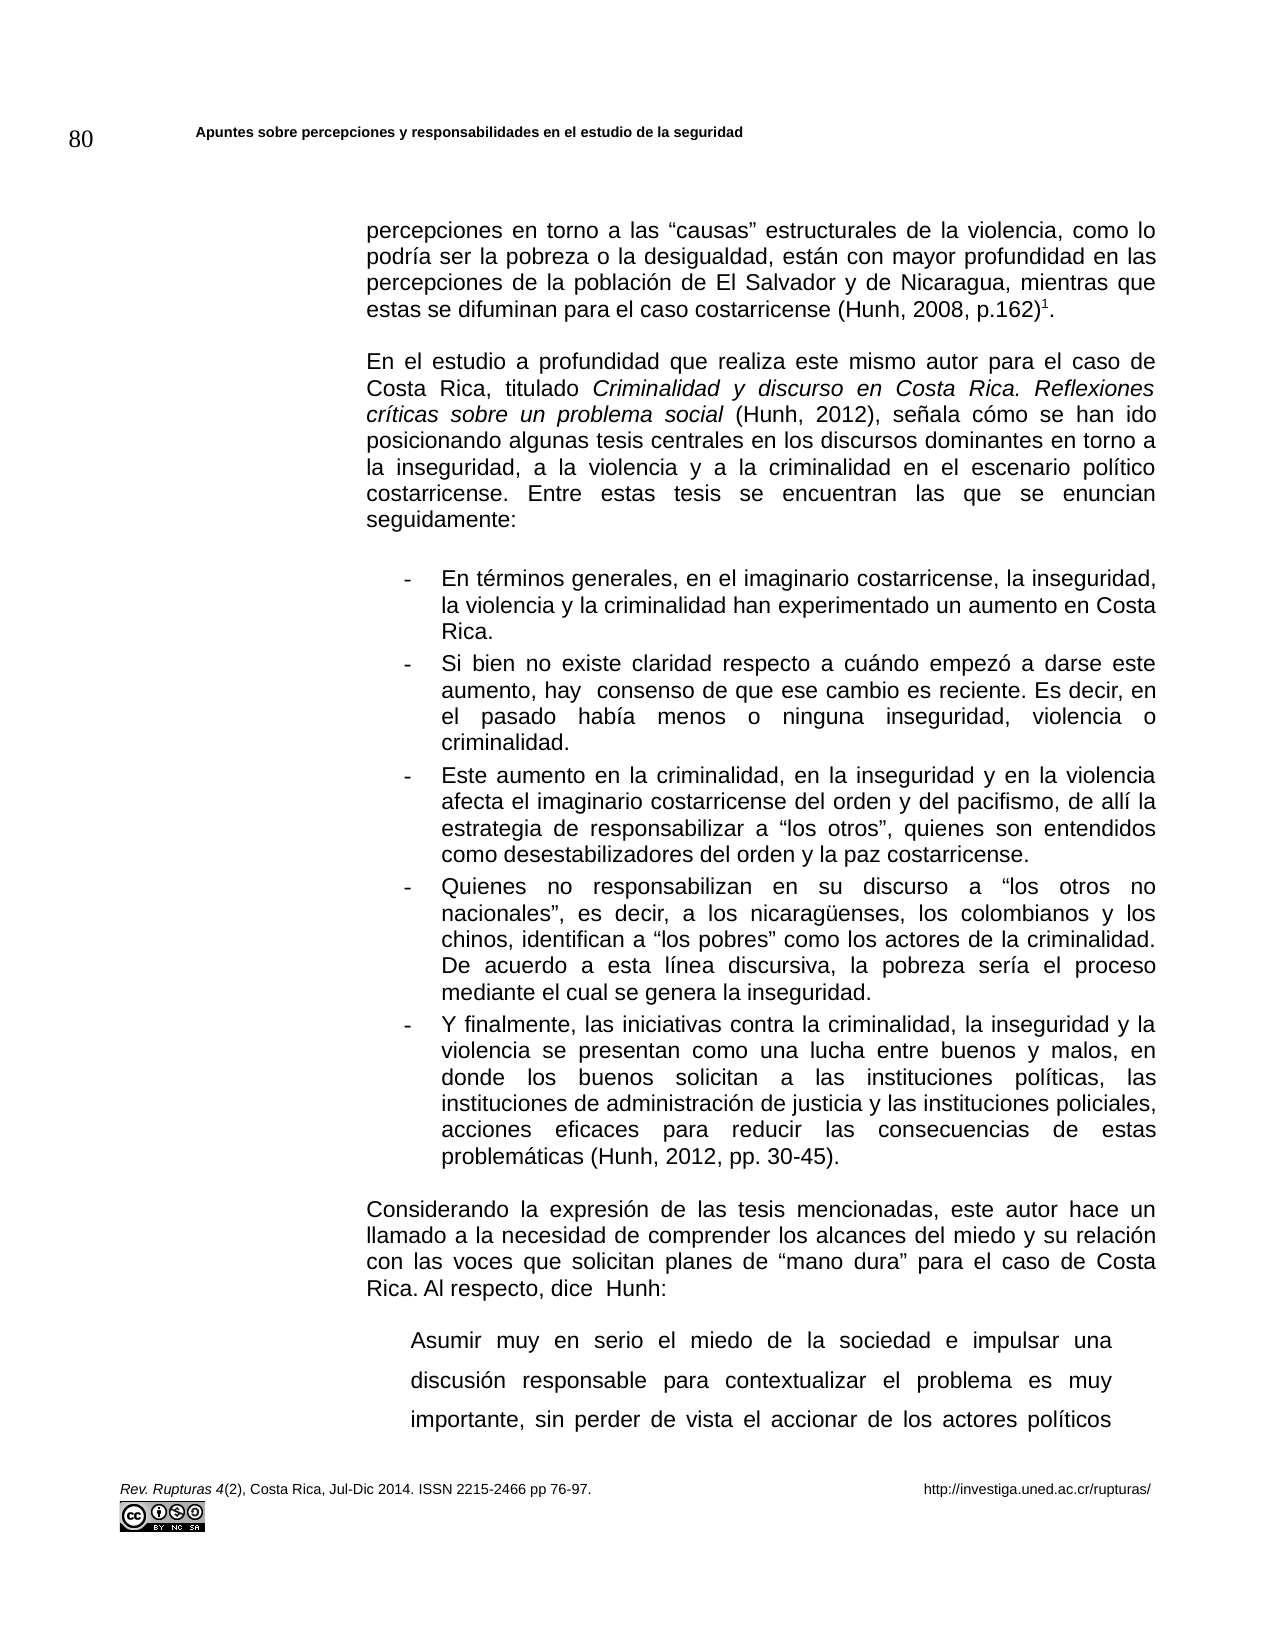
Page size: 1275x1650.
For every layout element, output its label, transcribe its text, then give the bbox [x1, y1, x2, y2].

text Asumir muy en serio el miedo de la sociedad e impulsar una discusión responsable para contextualizar el problema es muy importante, sin perder de vista el accionar de los actores políticos [410, 1327, 1113, 1433]
list En términos generales, en el imaginario costarricense, la inseguridad, la violencia y la criminalidad han experimentado un aumento en Costa Rica. [404, 565, 1157, 644]
list Y finalmente, las iniciativas contra la criminalidad, la inseguridad y la violencia se presentan como una lucha entre buenos y malos, en donde los buenos solicitan a las instituciones políticas, las instituciones de administración de justicia y las instituciones policiales, acciones eficaces para reducir las consecuencias de estas problemáticas (Hunh, 2012, pp. 30-45). [404, 1011, 1157, 1169]
picture [119, 1501, 205, 1532]
text percepciones en torno a las “causas” estructurales de la violencia, como lo podría ser la pobreza o la desigualdad, están con mayor profundidad en las percepciones de la población de El Salvador y de Nicaragua, mientras que estas se difuminan para el caso costarricense (Hunh, 2008, p.162)1. [366, 217, 1157, 322]
text En el estudio a profundidad que realiza este mismo autor para el caso de Costa Rica, titulado Criminalidad y discurso en Costa Rica. Reflexiones críticas sobre un problema social (Hunh, 2012), señala cómo se han ido posicionando algunas tesis centrales en los discursos dominantes en torno a la inseguridad, a la violencia y a la criminalidad en el escenario político costarricense. Entre estas tesis se encuentran las que se enuncian seguidamente: [366, 348, 1157, 533]
list Si bien no existe claridad respecto a cuándo empezó a darse este aumento, hay consenso de que ese cambio es reciente. Es decir, en el pasado había menos o ninguna inseguridad, violencia o criminalidad. [404, 650, 1157, 756]
text Considerando la expresión de las tesis mencionadas, este autor hace un llamado a la necesidad de comprender los alcances del miedo y su relación con las voces que solicitan planes de “mano dura” para el caso de Costa Rica. Al respecto, dice Hunh: [366, 1196, 1157, 1301]
list Este aumento en la criminalidad, en la inseguridad y en la violencia afecta el imaginario costarricense del orden y del pacifismo, de allí la estrategia de responsabilizar a “los otros”, quienes son entendidos como desestabilizadores del orden y la paz costarricense. [404, 762, 1157, 867]
list Quienes no responsabilizan en su discurso a “los otros no nacionales”, es decir, a los nicaragüenses, los colombianos y los chinos, identifican a “los pobres” como los actores de la criminalidad. De acuerdo a esta línea discursiva, la pobreza sería el proceso mediante el cual se genera la inseguridad. [404, 873, 1157, 1005]
